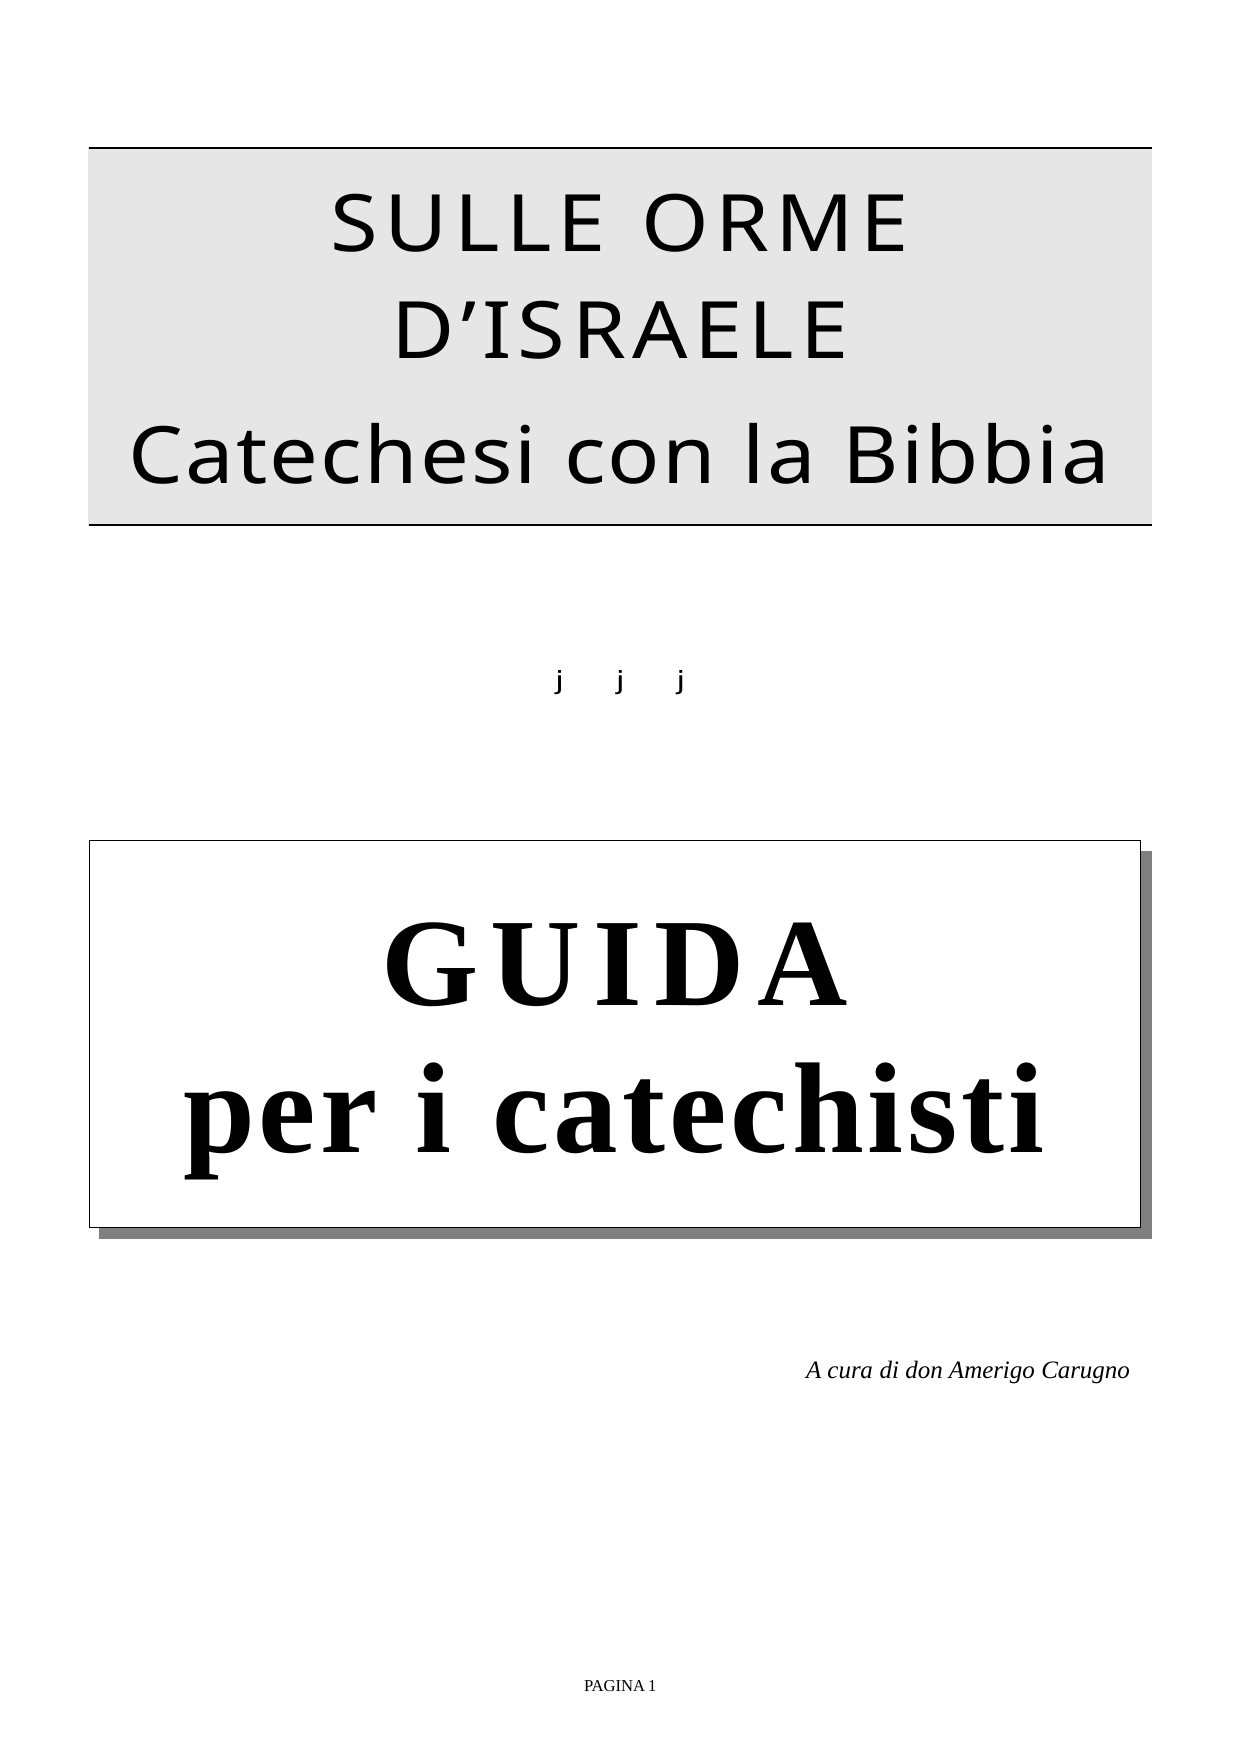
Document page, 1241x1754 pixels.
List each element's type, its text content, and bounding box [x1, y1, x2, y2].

text SULLE ORME D’ISRAELE [88, 148, 1152, 379]
text A cura di don Amerigo Carugno [88, 1355, 1152, 1384]
text GUIDA [90, 869, 1140, 1013]
text j j j [88, 672, 1152, 695]
text Catechesi con la Bibbia [88, 379, 1152, 526]
text per i catechisti [90, 1013, 1140, 1181]
